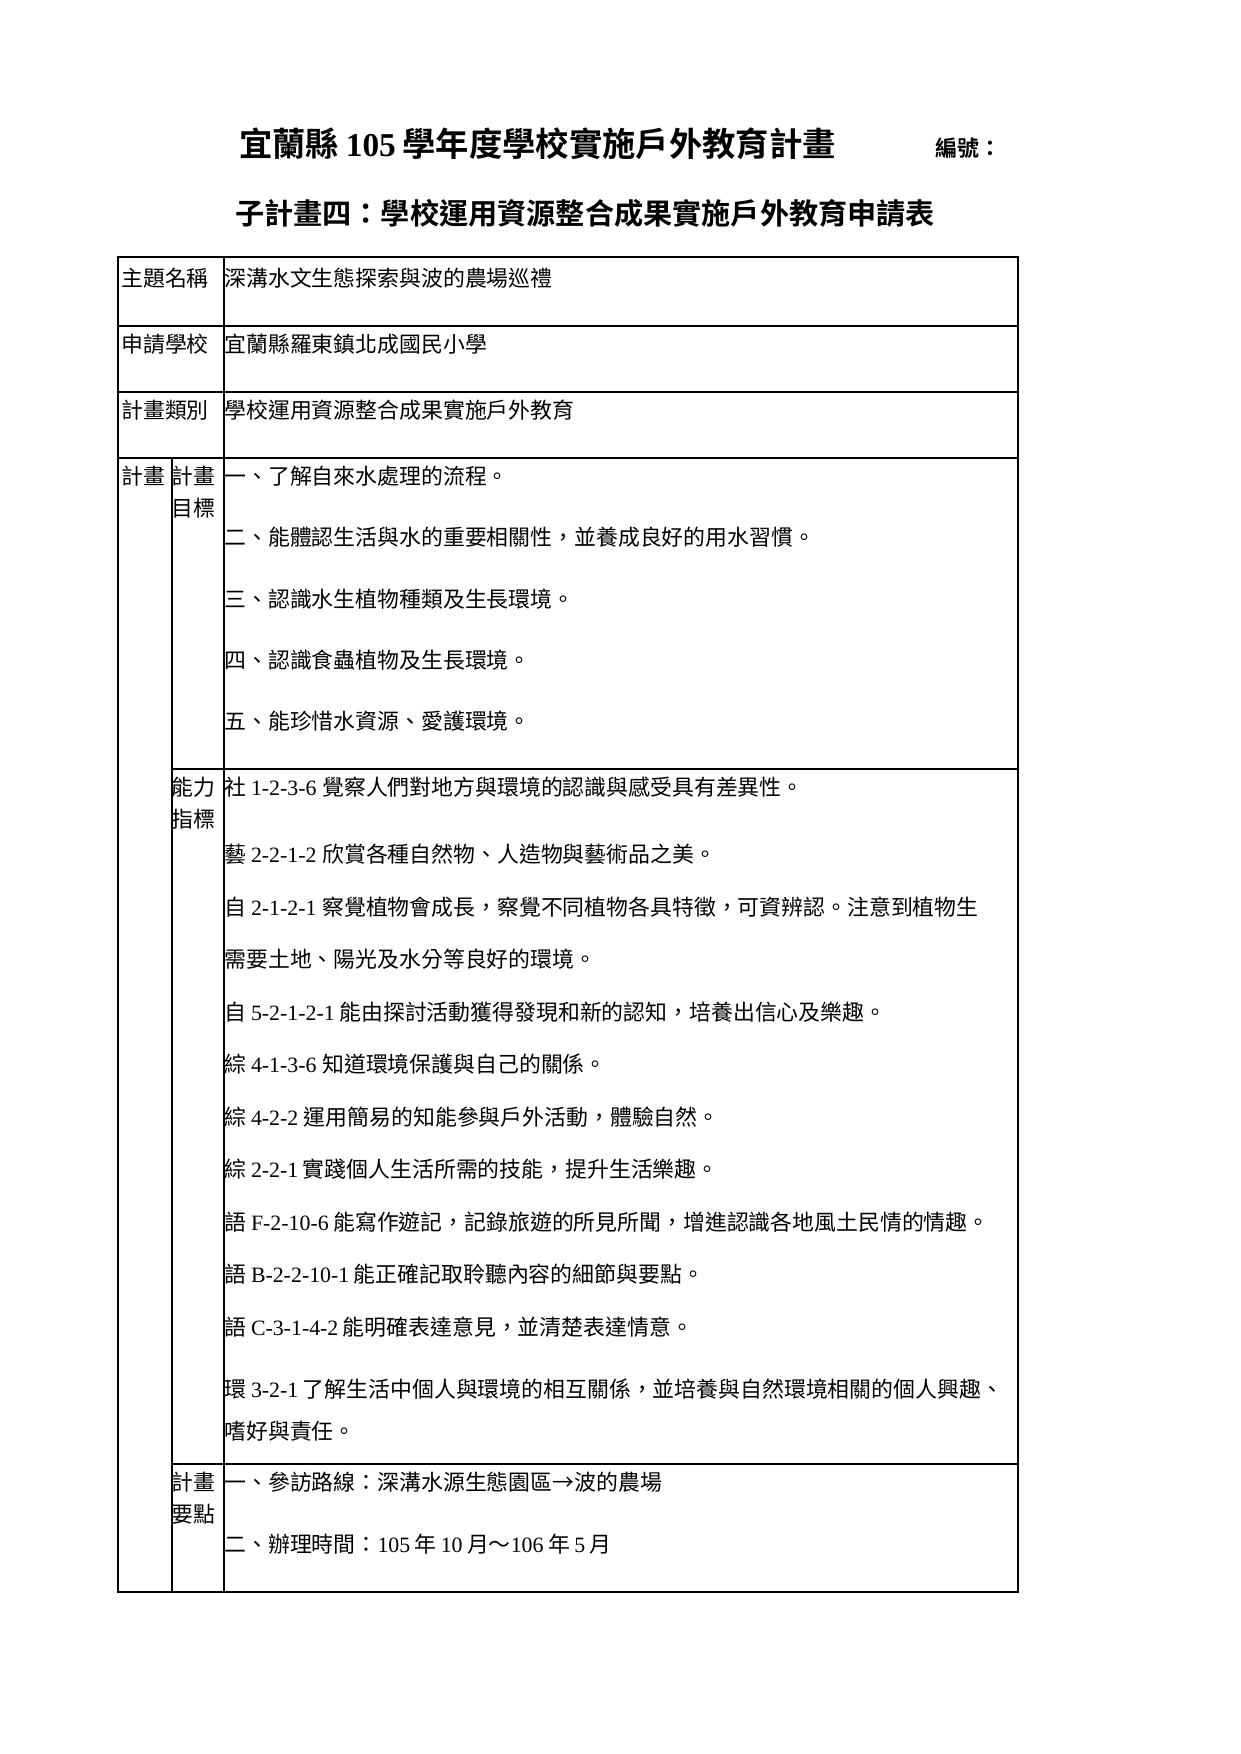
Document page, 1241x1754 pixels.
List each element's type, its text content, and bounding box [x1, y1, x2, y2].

table_cell 宜蘭縣羅東鎮北成國民小學 [225, 327, 1017, 391]
table_cell 能力指標 [173, 770, 223, 1463]
table_cell 一、參訪路線：深溝水源生態園區→波的農場 二、辦理時間：105年10月～106年5月 [225, 1465, 1017, 1591]
table_cell 社 1-2-3-6 覺察人們對地方與環境的認識與感受具有差異性。 藝 2-2-1-2 欣賞各種自然物、人造物與藝術品之美。 自 2-1-2-1 察覺植物會成長，察覺不同植物各具特徵，可資辨認。注意到植物生 需要土地、陽光及水分等良好的環境。 自 5-2-1-2-1能由探討活動獲得發現和新的認知，培養出信心及樂趣。 綜 4-1-3-6 知道環境保護與自己的關係。 綜 4-2-2 運用簡易的知能參與戶外活動，體驗自然。 綜 2-2-1實踐個人生活所需的技能，提升生活樂趣。 語 F-2-10-6能寫作遊記，記錄旅遊的所見所聞，增進認識各地風土民情的情趣。 語 B-2-2-10-1能正確記取聆聽內容的細節與要點。 語 C-3-1-4-2能明確表達意見，並清楚表達情意。 環 3-2-1了解生活中個人與環境的相互關係，並培養與自然環境相關的個人興趣、嗜好與責任。 [225, 770, 1017, 1463]
table_header 主題名稱 [119, 258, 223, 325]
table_cell 計畫 [119, 459, 171, 1591]
table_cell 計畫要點 [173, 1465, 223, 1591]
table_cell 申請學校 [119, 327, 223, 391]
table_cell 計畫類別 [119, 393, 223, 457]
text 子計畫四：學校運用資源整合成果實施戶外教育申請表 [118, 191, 1122, 233]
text 宜蘭縣105學年度學校實施戶外教育計畫 編號： [118, 118, 1122, 166]
table_cell 學校運用資源整合成果實施戶外教育 [225, 393, 1017, 457]
table_cell 一、了解自來水處理的流程。 二、能體認生活與水的重要相關性，並養成良好的用水習慣。 三、認識水生植物種類及生長環境。 四、認識食蟲植物及生長環境。 五、能珍惜水資源、愛護環境。 [225, 459, 1017, 768]
table_header 深溝水文生態探索與波的農場巡禮 [225, 258, 1017, 325]
table_cell 計畫目標 [173, 459, 223, 768]
